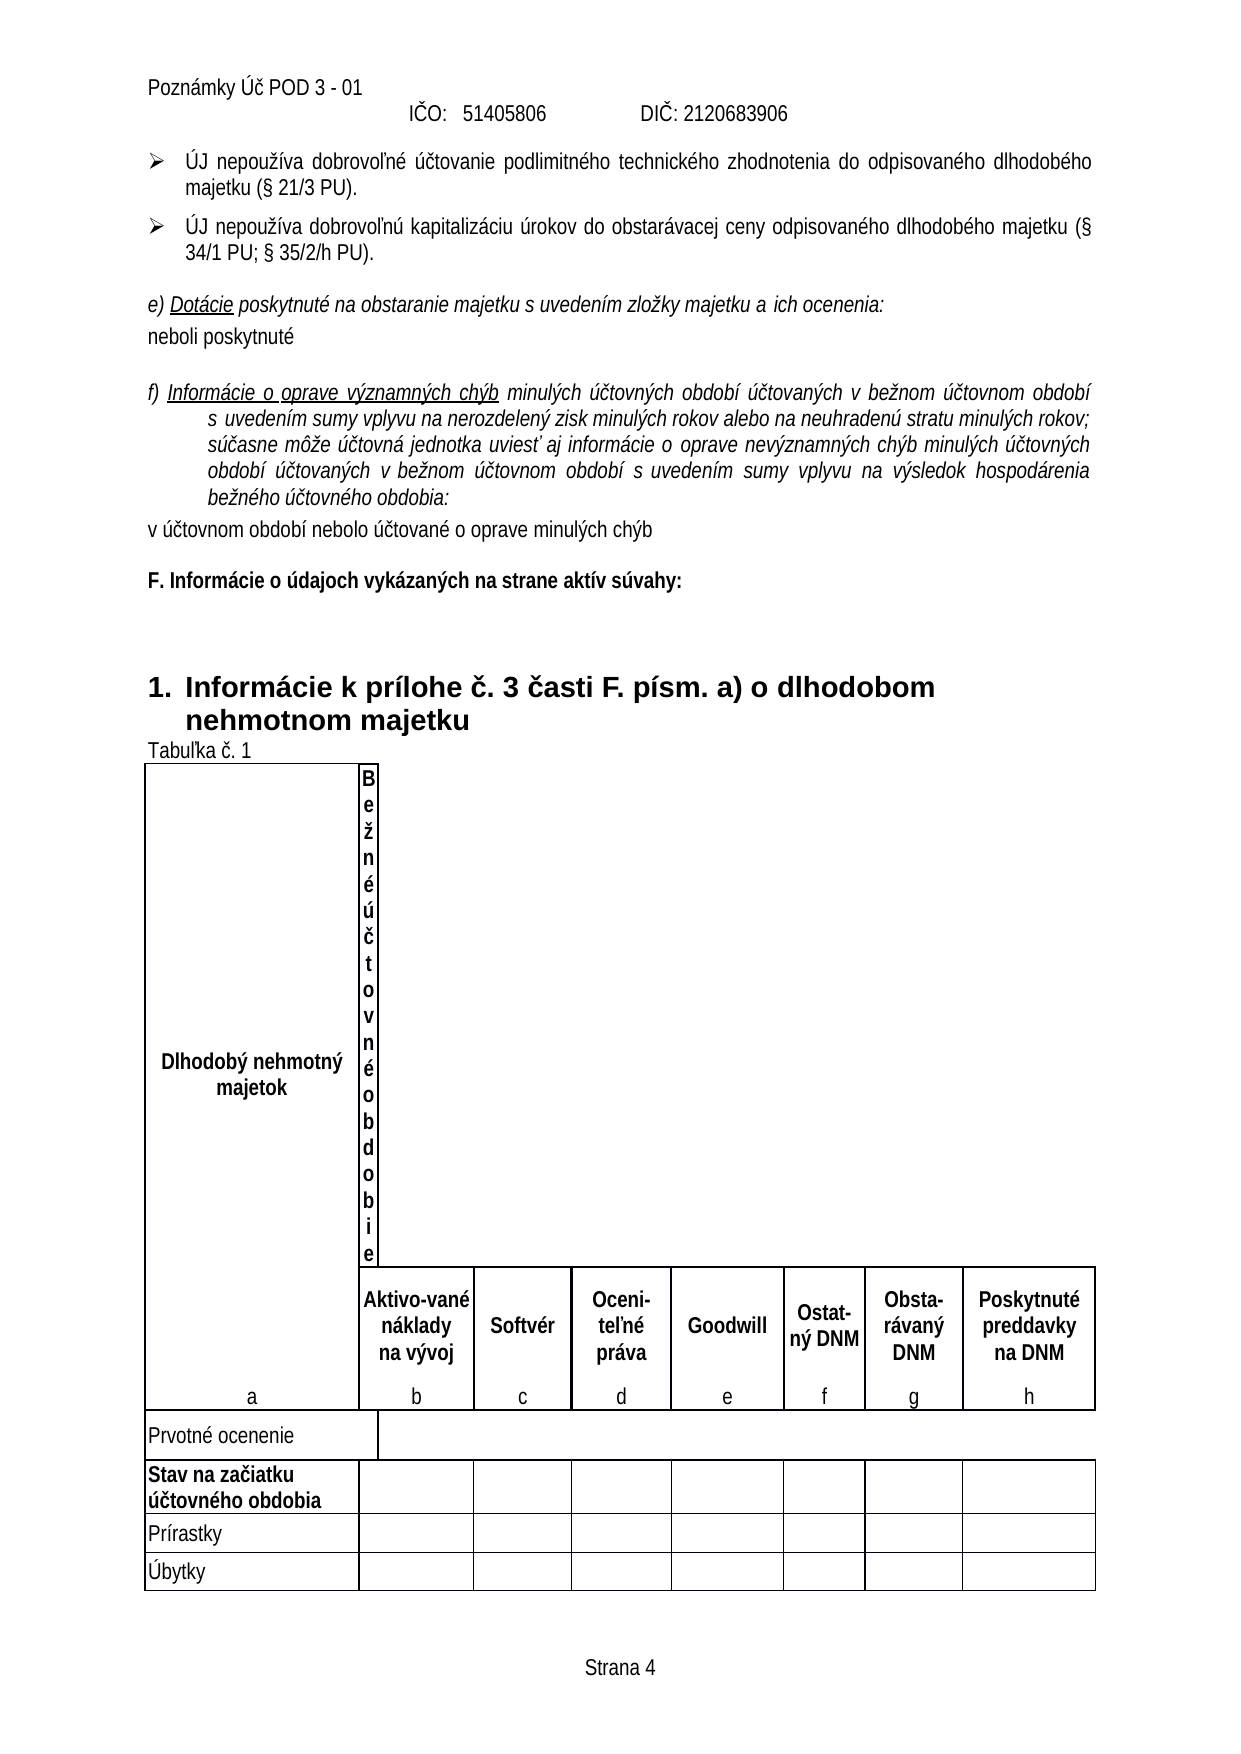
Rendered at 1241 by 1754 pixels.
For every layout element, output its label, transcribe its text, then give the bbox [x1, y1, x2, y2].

table_cell [360, 1514, 473, 1552]
subtitle f) Informácie o oprave významných chýb minulých účtovných období účtovaných v bežnom účtovnom období s uvedením sumy vplyvu na nerozdelený zisk minulých rokov alebo na neuhradenú stratu minulých rokov; súčasne môže účtovná jednotka uviesť aj informácie o oprave nevýznamných chýb minulých účtovných období účtovaných v bežnom účtovnom období s uvedením sumy vplyvu na výsledok hospodárenia bežného účtovného obdobia: [148, 378, 1092, 510]
table_cell [474, 1514, 571, 1552]
table_cell [572, 1553, 671, 1590]
subtitle e) Dotácie poskytnuté na obstaranie majetku s uvedením zložky majetku a ich ocenenia: [148, 291, 1092, 317]
text Tabuľka č. 1 [148, 737, 1092, 763]
table_cell [672, 1461, 783, 1513]
table_cell Softvér [475, 1268, 570, 1383]
table_cell [784, 1461, 864, 1513]
table_cell [866, 1514, 962, 1552]
table_header Dlhodobý nehmotný majetok [146, 764, 358, 1383]
table_cell Prvotné ocenenie [146, 1411, 377, 1458]
table_cell [360, 1553, 473, 1590]
table_cell c [475, 1383, 570, 1409]
table_cell [963, 1461, 1095, 1513]
list ÚJ nepoužíva dobrovoľné účtovanie podlimitného technického zhodnotenia do odpisovaného dlhodobého majetku (§ 21/3 PU). [148, 148, 1092, 200]
table_cell Stav na začiatku účtovného obdobia [146, 1461, 358, 1513]
table_header [379, 763, 1095, 1266]
table_cell b [360, 1383, 473, 1409]
table_cell a [146, 1383, 358, 1409]
table_cell e [672, 1383, 783, 1409]
table_cell [572, 1461, 671, 1513]
table_cell [474, 1553, 571, 1590]
table_cell [672, 1553, 783, 1590]
table_cell Aktivo-vané náklady na vývoj [360, 1268, 473, 1383]
text v účtovnom období nebolo účtované o oprave minulých chýb [148, 516, 1141, 543]
table_cell Goodwill [672, 1268, 783, 1383]
title Informácie k prílohe č. 3 časti F. písm. a) o dlhodobom nehmotnom majetku [148, 669, 1092, 737]
table_cell Ostat-ný DNM [785, 1268, 864, 1383]
table_cell h [964, 1383, 1094, 1409]
table_cell [572, 1514, 671, 1552]
table_cell d [573, 1383, 670, 1409]
table_cell Úbytky [146, 1553, 358, 1590]
table_cell [866, 1461, 962, 1513]
table_cell [672, 1514, 783, 1552]
text neboli poskytnuté [148, 323, 1141, 349]
table_cell f [785, 1383, 864, 1409]
table_cell Prírastky [146, 1514, 358, 1552]
table_cell Obsta- rávaný DNM [866, 1268, 962, 1383]
table_cell [474, 1461, 571, 1513]
table_cell [784, 1514, 864, 1552]
table_cell g [866, 1383, 962, 1409]
table_cell Poskytnuté preddavky na DNM [964, 1268, 1094, 1383]
table_cell [379, 1411, 1095, 1458]
table_header Bežné účtovné obdobie [360, 765, 377, 1266]
table_cell [360, 1461, 473, 1513]
table_cell [963, 1514, 1095, 1552]
table_cell Oceni-teľné práva [573, 1268, 670, 1383]
table_cell [963, 1553, 1095, 1590]
table_cell [866, 1553, 962, 1590]
list ÚJ nepoužíva dobrovoľnú kapitalizáciu úrokov do obstarávacej ceny odpisovaného dlhodobého majetku (§ 34/1 PU; § 35/2/h PU). [148, 213, 1092, 266]
text F. Informácie o údajoch vykázaných na strane aktív súvahy: [148, 567, 1141, 594]
table_cell [784, 1553, 864, 1590]
